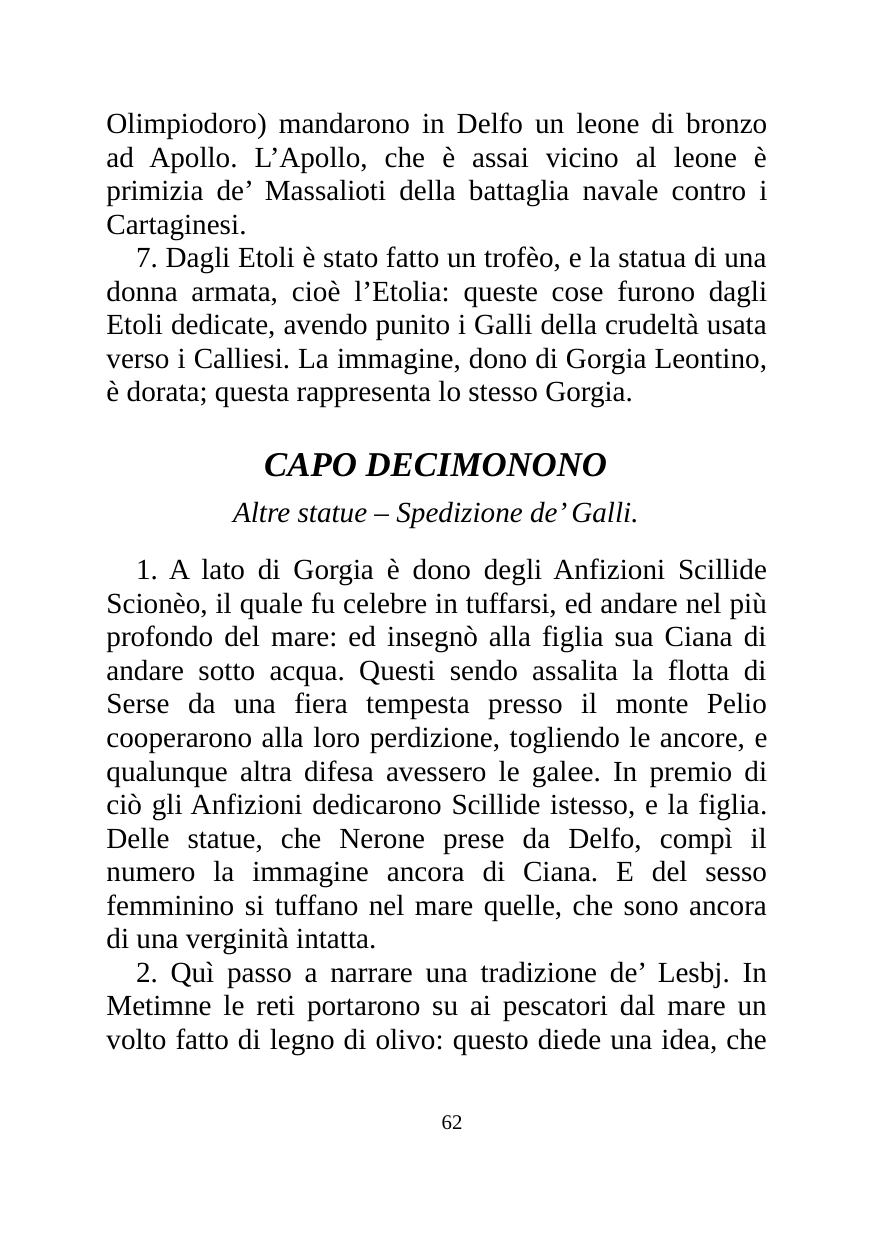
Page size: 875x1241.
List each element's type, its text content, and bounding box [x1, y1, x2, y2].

subtitle CAPO DECIMONONO [106, 443, 768, 483]
text 1. A lato di Gorgia è dono degli Anfizioni Scillide Scionèo, il quale fu celebre in tuffarsi, ed andare nel più profondo del mare: ed insegnò alla figlia sua Ciana di andare sotto acqua. Questi sendo assalita la flotta di Serse da una fiera tempesta presso il monte Pelio cooperarono alla loro perdizione, togliendo le ancore, e qualunque altra difesa avessero le galee. In premio di ciò gli Anfizioni dedicarono Scillide istesso, e la figlia. Delle statue, che Nerone prese da Delfo, compì il numero la immagine ancora di Ciana. E del sesso femminino si tuffano nel mare quelle, che sono ancora di una verginità intatta. [106, 552, 768, 955]
text Olimpiodoro) mandarono in Delfo un leone di bronzo ad Apollo. L’Apollo, che è assai vicino al leone è primizia de’ Massalioti della battaglia navale contro i Cartaginesi. [106, 106, 768, 240]
text Altre statue – Spedizione de’ Galli. [106, 495, 768, 529]
text 2. Quì passo a narrare una tradizione de’ Lesbj. In Metimne le reti portarono su ai pescatori dal mare un volto fatto di legno di olivo: questo diede una idea, che [106, 955, 768, 1056]
text 7. Dagli Etoli è stato fatto un trofèo, e la statua di una donna armata, cioè l’Etolia: queste cose furono dagli Etoli dedicate, avendo punito i Galli della crudeltà usata verso i Calliesi. La immagine, dono di Gorgia Leontino, è dorata; questa rappresenta lo stesso Gorgia. [106, 240, 768, 408]
